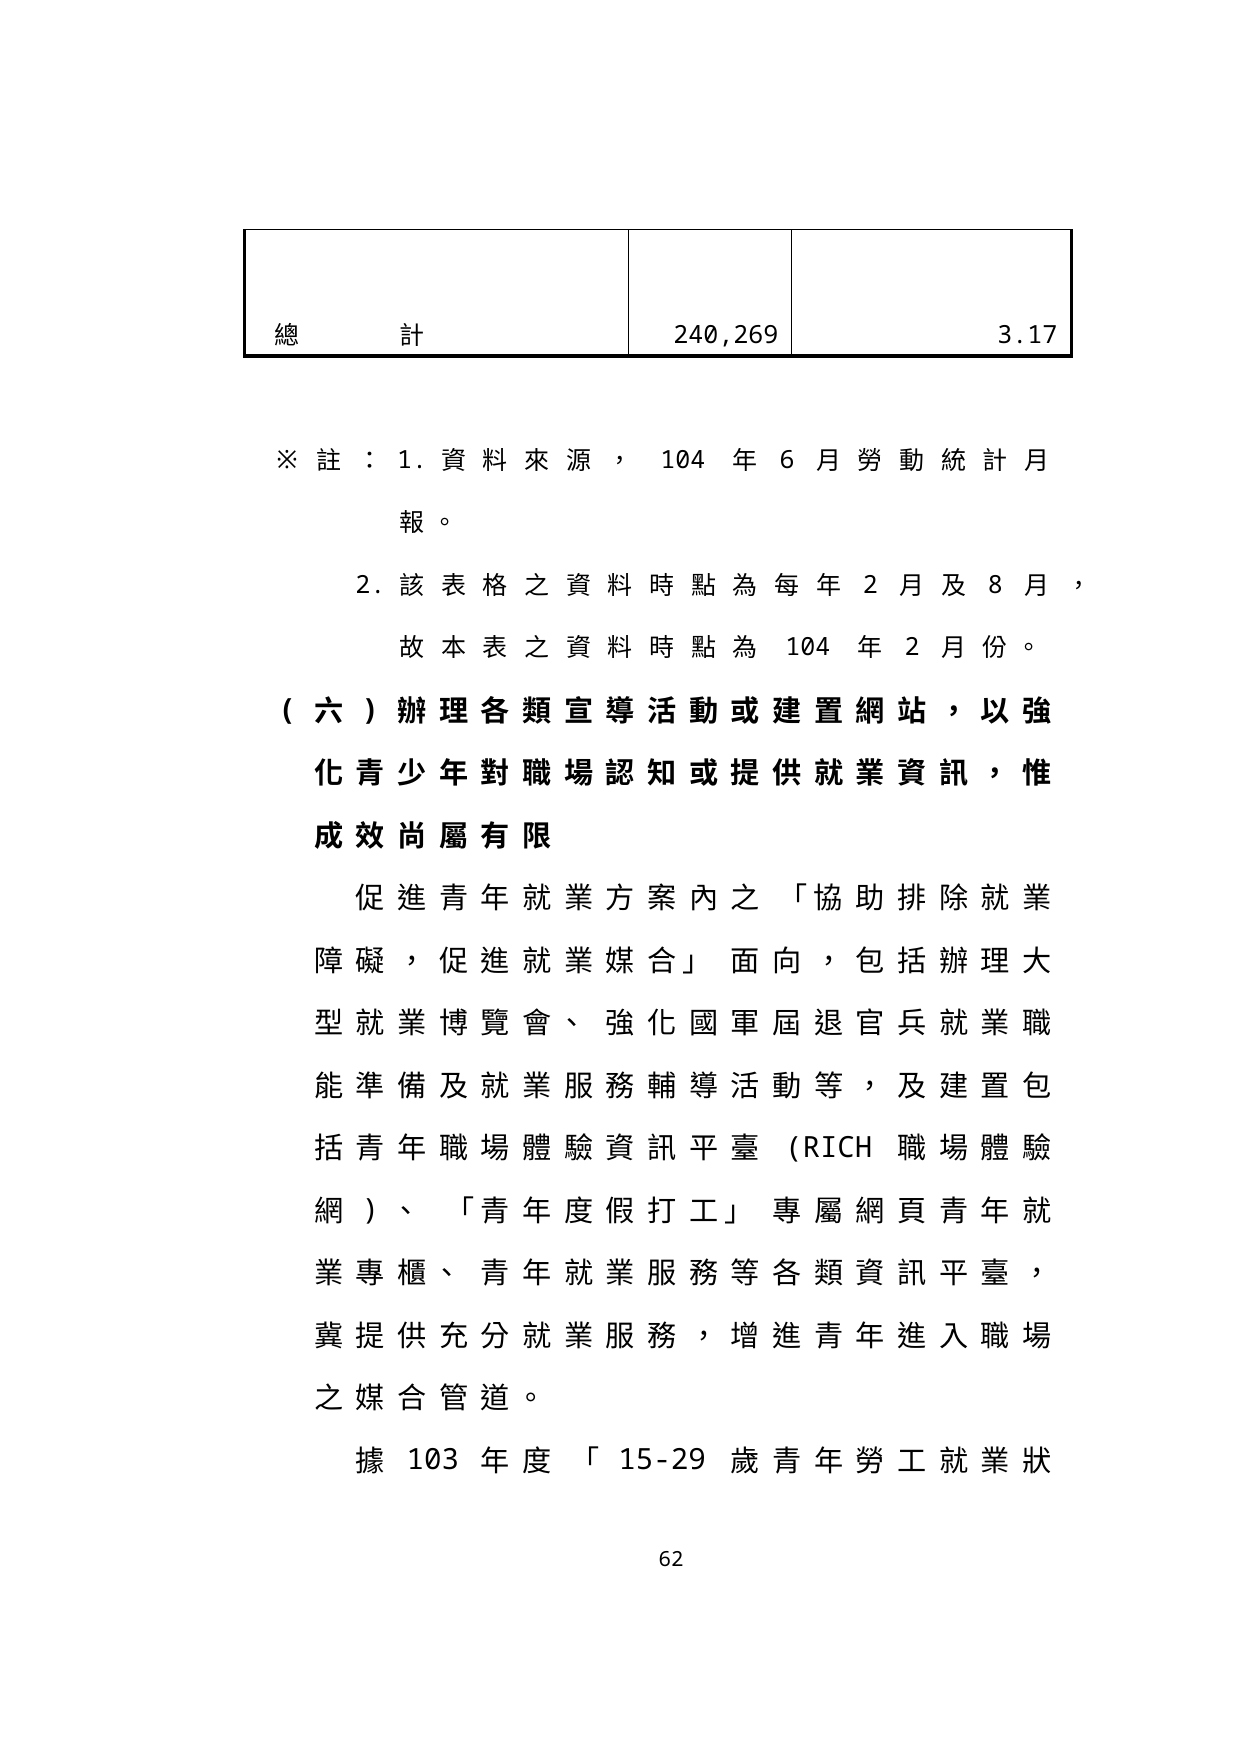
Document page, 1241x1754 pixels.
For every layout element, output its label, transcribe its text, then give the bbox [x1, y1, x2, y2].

text 2.該表格之資料時點為每年2月及8月，故本表之資料時點為104年2月份。 [323, 542, 1058, 667]
table_cell 240,269 [629, 230, 791, 354]
text 促進青年就業方案內之「協助排除就業障礙，促進就業媒合」面向，包括辦理大型就業博覽會、強化國軍屆退官兵就業職能準備及就業服務輔導活動等，及建置包括青年職場體驗資訊平臺(RICH職場體驗網)、「青年度假打工」專屬網頁青年就業專櫃、青年就業服務等各類資訊平臺，冀提供充分就業服務，增進青年進入職場之媒合管道。 [271, 854, 1058, 1417]
table_cell 3.17 [792, 230, 1070, 354]
text ※註：1.資料來源，104年6月勞動統計月報。 [242, 417, 1058, 542]
text 據103年度「15-29歲青年勞工就業狀況調查報告」指出，青年勞工獲得現職工作方式（詳附表13），透過「私立就業服務機構」者占 35.6% 最高，其次為「親友推薦」34.3%，「自我推薦」及「師長推薦」分別為9.3%及5.6%。與本方案採行之各項媒介活動或建置網頁相關者，包括利用「從報紙或各類媒體廣告應徵」、「公立就業服務機構」及「公私立機關網站」尋職者僅各占14.7%，3.8%及2.0%，且該等比率均較101年度之數據為低，顯示該方案之各項措施，尚未提供切合需求之服務，有效協助青少年投入職場，是以，各類活動及各網路平台之實質內容尚有甚大之努力空間，以確實協助青少年投入職場之相關資訊及媒合管道。 [271, 1417, 1058, 1479]
table_cell 總 計 [246, 230, 628, 354]
text (六)辦理各類宣導活動或建置網站，以強化青少年對職場認知或提供就業資訊，惟成效尚屬有限 [242, 667, 1058, 854]
